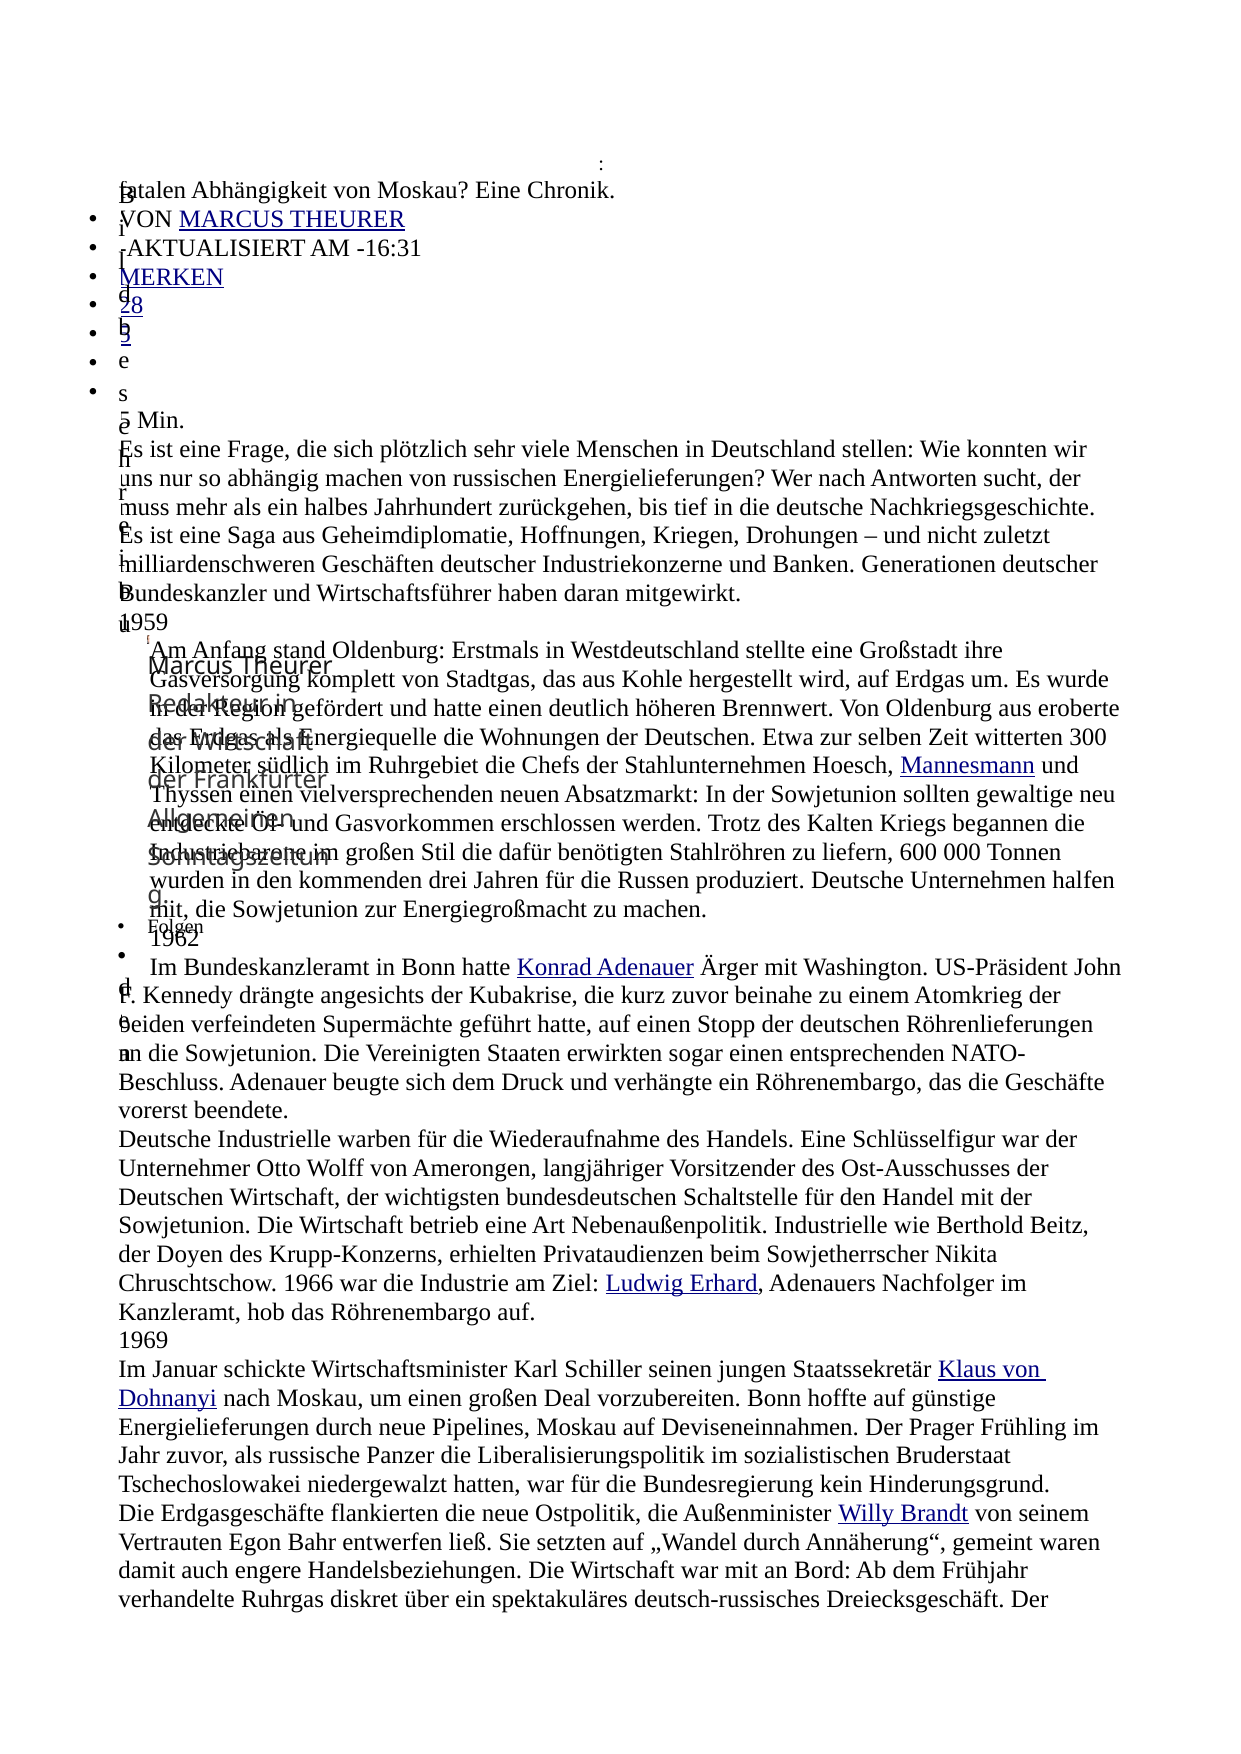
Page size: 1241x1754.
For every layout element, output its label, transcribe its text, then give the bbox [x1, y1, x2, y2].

list 28 [121, 291, 1122, 319]
text Am Anfang stand Oldenburg: Erstmals in Westdeutschland stellte eine Großstadt ihre Gasversorgung komplett von Stadtgas, das aus Kohle hergestellt wird, auf Erdgas um. Es wurde in der Region gefördert und hatte einen deutlich höheren Brennwert. Von Oldenburg aus eroberte das Erdgas als Energiequelle die Wohnungen der Deutschen. Etwa zur selben Zeit witterten 300 Kilometer südlich im Ruhrgebiet die Chefs der Stahlunternehmen Hoesch, Mannesmann und Thyssen einen vielversprechenden neuen Absatzmarkt: In der Sowjetunion sollten gewaltige neu entdeckte Öl- und Gasvorkommen erschlossen werden. Trotz des Kalten Kriegs begannen die Industriebarone im großen Stil die dafür benötigten Stahlröhren zu liefern, 600 000 Tonnen wurden in den kommenden drei Jahren für die Russen produziert. Deutsche Unternehmen halfen mit, die Sowjetunion zur Energiegroßmacht zu machen. [118, 636, 1122, 970]
text Im Bundeskanzleramt in Bonn hatte Konrad Adenauer Ärger mit Washington. US-Präsident John F. Kennedy drängte angesichts der Kubakrise, die kurz zuvor beinahe zu einem Atomkrieg der beiden verfeindeten Supermächte geführt hatte, auf einen Stopp der deutschen Röhrenlieferungen an die Sowjetunion. Die Vereinigten Staaten erwirkten sogar einen entsprechenden NATO-Beschluss. Adenauer beugte sich dem Druck und verhängte ein Röhrenembargo, das die Geschäfte vorerst beendete. [118, 952, 1122, 1124]
text Im Januar schickte Wirtschaftsminister Karl Schiller seinen jungen Staatssekretär Klaus von Dohnanyi nach Moskau, um einen großen Deal vorzubereiten. Bonn hoffte auf günstige Energielieferungen durch neue Pipelines, Moskau auf Deviseneinnahmen. Der Prager Frühling im Jahr zuvor, als russische Panzer die Liberalisierungspolitik im sozialistischen Bruderstaat Tschechoslowakei niedergewalzt hatten, war für die Bundesregierung kein Hinderungsgrund. [118, 1354, 1122, 1498]
list 5 [121, 319, 1122, 348]
list MERKEN [122, 262, 1122, 291]
text Deutsche Industrielle warben für die Wiederaufnahme des Handels. Eine Schlüsselfigur war der Unternehmer Otto Wolff von Amerongen, langjähriger Vorsitzender des Ost-Ausschusses der Deutschen Wirtschaft, der wichtigsten bundesdeutschen Schaltstelle für den Handel mit der Sowjetunion. Die Wirtschaft betrieb eine Art Nebenaußenpolitik. Industrielle wie Berthold Beitz, der Doyen des Krupp-Konzerns, erhielten Privataudienzen beim Sowjetherrscher Nikita Chruschtschow. 1966 war die Industrie am Ziel: Ludwig Erhard, Adenauers Nachfolger im Kanzleramt, hob das Röhrenembargo auf. [118, 1124, 1122, 1326]
text 1969 [118, 1326, 1122, 1354]
text Es ist eine Frage, die sich plötzlich sehr viele Menschen in Deutschland stellen: Wie konnten wir uns nur so abhängig machen von russischen Energielieferungen? Wer nach Antworten sucht, der muss mehr als ein halbes Jahrhundert zurückgehen, bis tief in die deutsche Nachkriegsgeschichte. Es ist eine Saga aus Geheimdiplomatie, Hoffnungen, Kriegen, Drohungen – und nicht zuletzt milliardenschweren Geschäften deutscher Industriekonzerne und Banken. Generationen deutscher Bundeskanzler und Wirtschaftsführer haben daran mitgewirkt. [121, 434, 1122, 607]
text 5 Min. [121, 406, 1122, 434]
list -AKTUALISIERT AM -16:31 [121, 233, 1122, 262]
text 1959 [121, 607, 1122, 636]
list VON MARCUS THEURER [121, 204, 1122, 233]
text Heute will Deutschland weg von russischen Erdgaslieferungen. Aber wie kam es überhaupt zu der fatalen Abhängigkeit von Moskau? Eine Chronik. [0, 147, 1122, 204]
subtitle DEUTSCHLANDS ENERGIEVERSORGUNGDer Weg in die Erdgas-Falle [217, 147, 1240, 181]
text 1962 [149, 923, 1122, 952]
text Die Erdgasgeschäfte flankierten die neue Ostpolitik, die Außenminister Willy Brandt von seinem Vertrauten Egon Bahr entwerfen ließ. Sie setzten auf „Wandel durch Annäherung“, gemeint waren damit auch engere Handelsbeziehungen. Die Wirtschaft war mit an Bord: Ab dem Frühjahr verhandelte Ruhrgas diskret über ein spektakuläres deutsch-russisches Dreiecksgeschäft. Der [118, 1498, 1122, 1613]
